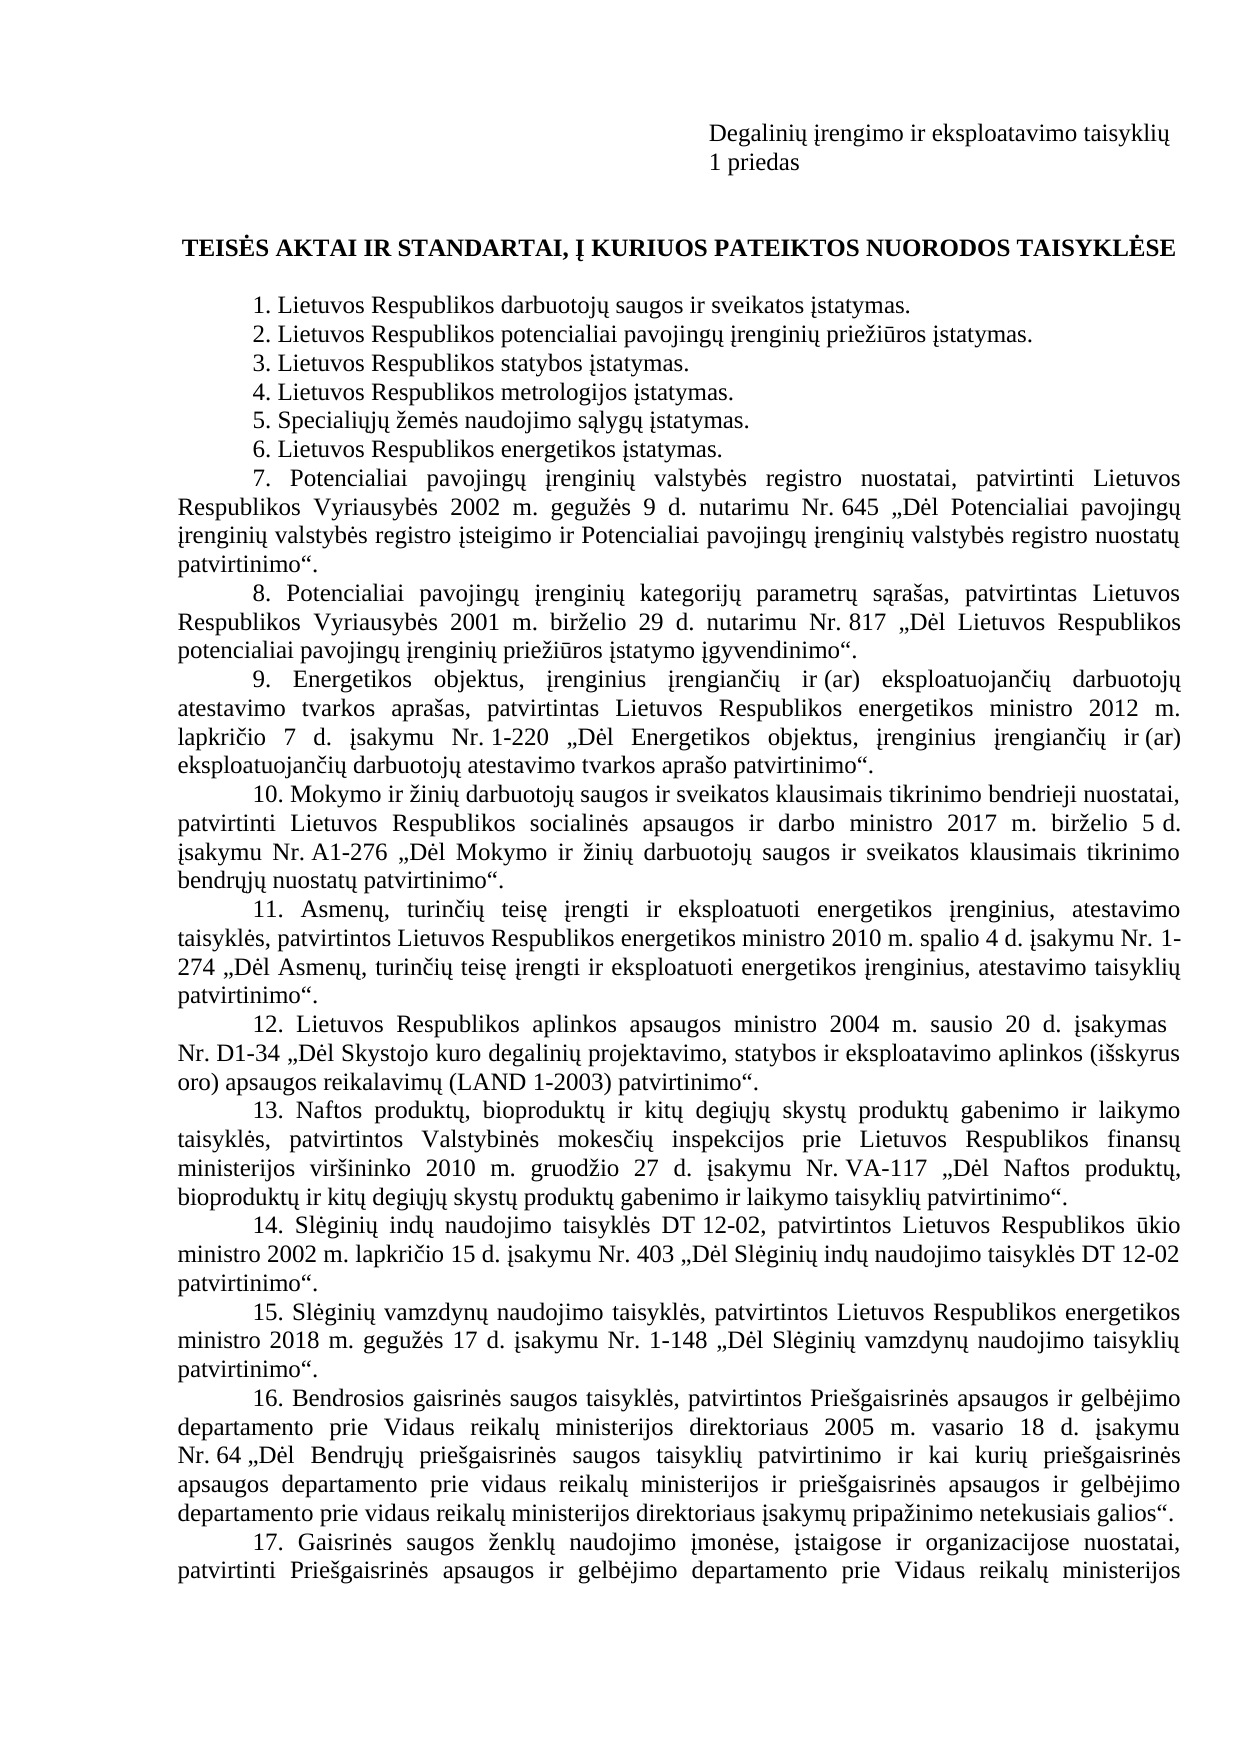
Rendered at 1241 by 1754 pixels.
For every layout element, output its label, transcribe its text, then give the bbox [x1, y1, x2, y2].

text 17. Gaisrinės saugos ženklų naudojimo įmonėse, įstaigose ir organizacijose nuostatai, patvirtinti Priešgaisrinės apsaugos ir gelbėjimo departamento prie Vidaus reikalų ministerijos [177, 1527, 1181, 1584]
text 10. Mokymo ir žinių darbuotojų saugos ir sveikatos klausimais tikrinimo bendrieji nuostatai, patvirtinti Lietuvos Respublikos socialinės apsaugos ir darbo ministro 2017 m. birželio 5 d. įsakymu Nr. A1-276 „Dėl Mokymo ir žinių darbuotojų saugos ir sveikatos klausimais tikrinimo bendrųjų nuostatų patvirtinimo“. [177, 779, 1181, 894]
text 1 priedas [177, 147, 1181, 176]
text 6. Lietuvos Respublikos energetikos įstatymas. [177, 434, 1181, 463]
text 14. Slėginių indų naudojimo taisyklės DT 12-02, patvirtintos Lietuvos Respublikos ūkio ministro 2002 m. lapkričio 15 d. įsakymu Nr. 403 „Dėl Slėginių indų naudojimo taisyklės DT 12-02 patvirtinimo“. [177, 1211, 1181, 1297]
text 9. Energetikos objektus, įrenginius įrengiančių ir (ar) eksploatuojančių darbuotojų atestavimo tvarkos aprašas, patvirtintas Lietuvos Respublikos energetikos ministro 2012 m. lapkričio 7 d. įsakymu Nr. 1-220 „Dėl Energetikos objektus, įrenginius įrengiančių ir (ar) eksploatuojančių darbuotojų atestavimo tvarkos aprašo patvirtinimo“. [177, 664, 1181, 779]
text 16. Bendrosios gaisrinės saugos taisyklės, patvirtintos Priešgaisrinės apsaugos ir gelbėjimo departamento prie Vidaus reikalų ministerijos direktoriaus 2005 m. vasario 18 d. įsakymu Nr. 64 „Dėl Bendrųjų priešgaisrinės saugos taisyklių patvirtinimo ir kai kurių priešgaisrinės apsaugos departamento prie vidaus reikalų ministerijos ir priešgaisrinės apsaugos ir gelbėjimo departamento prie vidaus reikalų ministerijos direktoriaus įsakymų pripažinimo netekusiais galios“. [177, 1383, 1181, 1527]
text TEISĖS AKTAI IR STANDARTAI, Į KURIUOS PATEIKTOS NUORODOS TAISYKLĖSE [177, 233, 1181, 262]
text 4. Lietuvos Respublikos metrologijos įstatymas. [177, 377, 1181, 406]
text 15. Slėginių vamzdynų naudojimo taisyklės, patvirtintos Lietuvos Respublikos energetikos ministro 2018 m. gegužės 17 d. įsakymu Nr. 1-148 „Dėl Slėginių vamzdynų naudojimo taisyklių patvirtinimo“. [177, 1297, 1181, 1383]
text 11. Asmenų, turinčių teisę įrengti ir eksploatuoti energetikos įrenginius, atestavimo taisyklės, patvirtintos Lietuvos Respublikos energetikos ministro 2010 m. spalio 4 d. įsakymu Nr. 1-274 „Dėl Asmenų, turinčių teisę įrengti ir eksploatuoti energetikos įrenginius, atestavimo taisyklių patvirtinimo“. [177, 894, 1181, 1009]
text 3. Lietuvos Respublikos statybos įstatymas. [177, 348, 1181, 377]
text 5. Specialiųjų žemės naudojimo sąlygų įstatymas. [177, 406, 1181, 434]
text 8. Potencialiai pavojingų įrenginių kategorijų parametrų sąrašas, patvirtintas Lietuvos Respublikos Vyriausybės 2001 m. birželio 29 d. nutarimu Nr. 817 „Dėl Lietuvos Respublikos potencialiai pavojingų įrenginių priežiūros įstatymo įgyvendinimo“. [177, 578, 1181, 664]
text 1. Lietuvos Respublikos darbuotojų saugos ir sveikatos įstatymas. [177, 291, 1181, 319]
text Degalinių įrengimo ir eksploatavimo taisyklių [177, 118, 1181, 147]
text 13. Naftos produktų, bioproduktų ir kitų degiųjų skystų produktų gabenimo ir laikymo taisyklės, patvirtintos Valstybinės mokesčių inspekcijos prie Lietuvos Respublikos finansų ministerijos viršininko 2010 m. gruodžio 27 d. įsakymu Nr. VA-117 „Dėl Naftos produktų, bioproduktų ir kitų degiųjų skystų produktų gabenimo ir laikymo taisyklių patvirtinimo“. [177, 1096, 1181, 1211]
text 12. Lietuvos Respublikos aplinkos apsaugos ministro 2004 m. sausio 20 d. įsakymas Nr. D1-34 „Dėl Skystojo kuro degalinių projektavimo, statybos ir eksploatavimo aplinkos (išskyrus oro) apsaugos reikalavimų (LAND 1-2003) patvirtinimo“. [177, 1009, 1181, 1096]
text 7. Potencialiai pavojingų įrenginių valstybės registro nuostatai, patvirtinti Lietuvos Respublikos Vyriausybės 2002 m. gegužės 9 d. nutarimu Nr. 645 „Dėl Potencialiai pavojingų įrenginių valstybės registro įsteigimo ir Potencialiai pavojingų įrenginių valstybės registro nuostatų patvirtinimo“. [177, 463, 1181, 578]
text 2. Lietuvos Respublikos potencialiai pavojingų įrenginių priežiūros įstatymas. [177, 319, 1181, 348]
